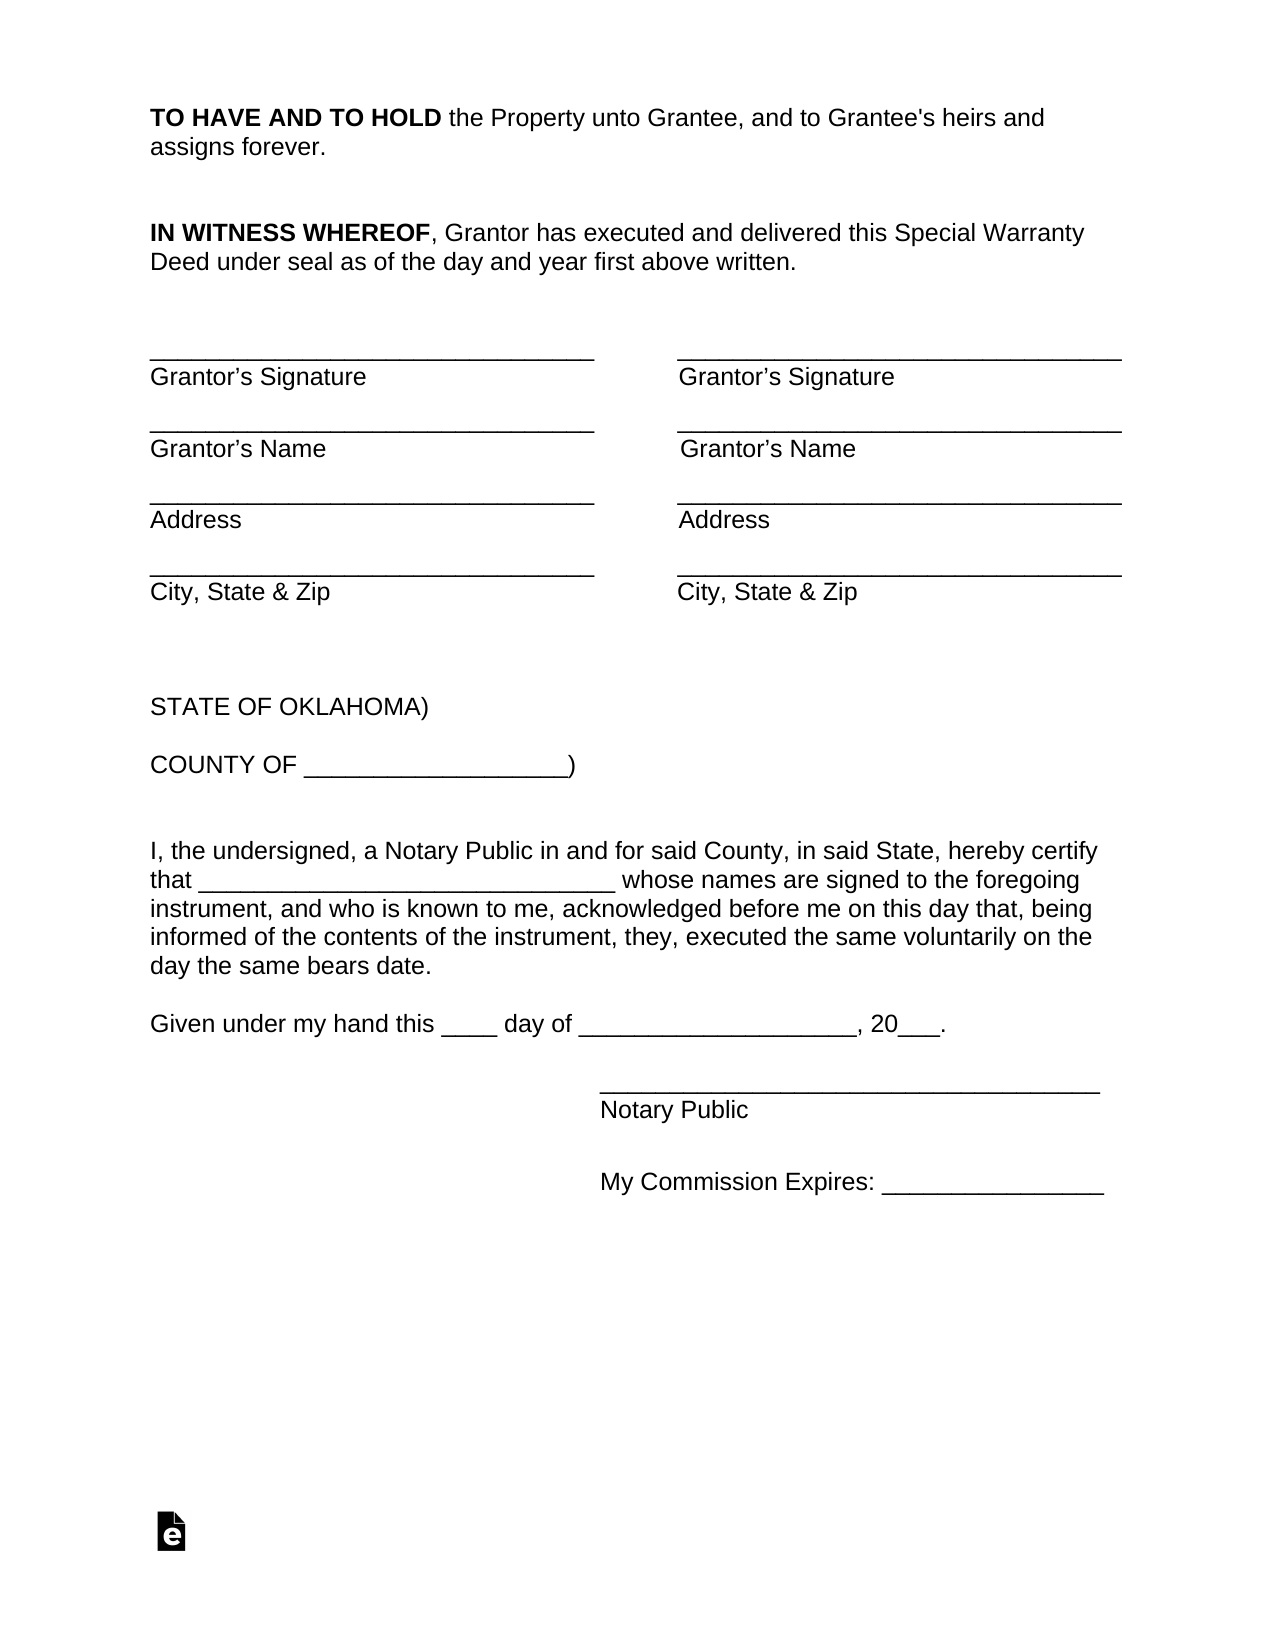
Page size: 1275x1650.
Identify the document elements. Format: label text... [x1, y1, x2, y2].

text COUNTY OF ___________________) [150, 750, 1125, 779]
text Grantor’s Name Grantor’s Name [150, 434, 1125, 462]
text Notary Public [525, 1095, 1125, 1124]
text ________________________________ ________________________________ [150, 333, 1125, 362]
text Address Address [150, 506, 1125, 534]
text TO HAVE AND TO HOLD the Property unto Grantee, and to Grantee's heirs and assigns forever. [150, 103, 1125, 161]
text ________________________________ ________________________________ [150, 405, 1125, 434]
text I, the undersigned, a Notary Public in and for said County, in said State, hereby certify that ______________________________ whose names are signed to the foregoing instrument, and who is known to me, acknowledged before me on this day that, being informed of the contents of the instrument, they, executed the same voluntarily on the day the same bears date. [150, 836, 1125, 980]
text ____________________________________ [525, 1066, 1125, 1095]
text City, State & Zip City, State & Zip [150, 577, 1125, 606]
text ________________________________ ________________________________ [150, 477, 1125, 506]
text Given under my hand this ____ day of ____________________, 20___. [150, 1009, 1125, 1037]
text IN WITNESS WHEREOF, Grantor has executed and delivered this Special Warranty Deed under seal as of the day and year first above written. [150, 218, 1125, 276]
text My Commission Expires: ________________ [525, 1167, 1125, 1196]
text Grantor’s Signature Grantor’s Signature [150, 362, 1125, 391]
text ________________________________ ________________________________ [150, 549, 1125, 577]
text STATE OF OKLAHOMA) [150, 692, 1125, 721]
